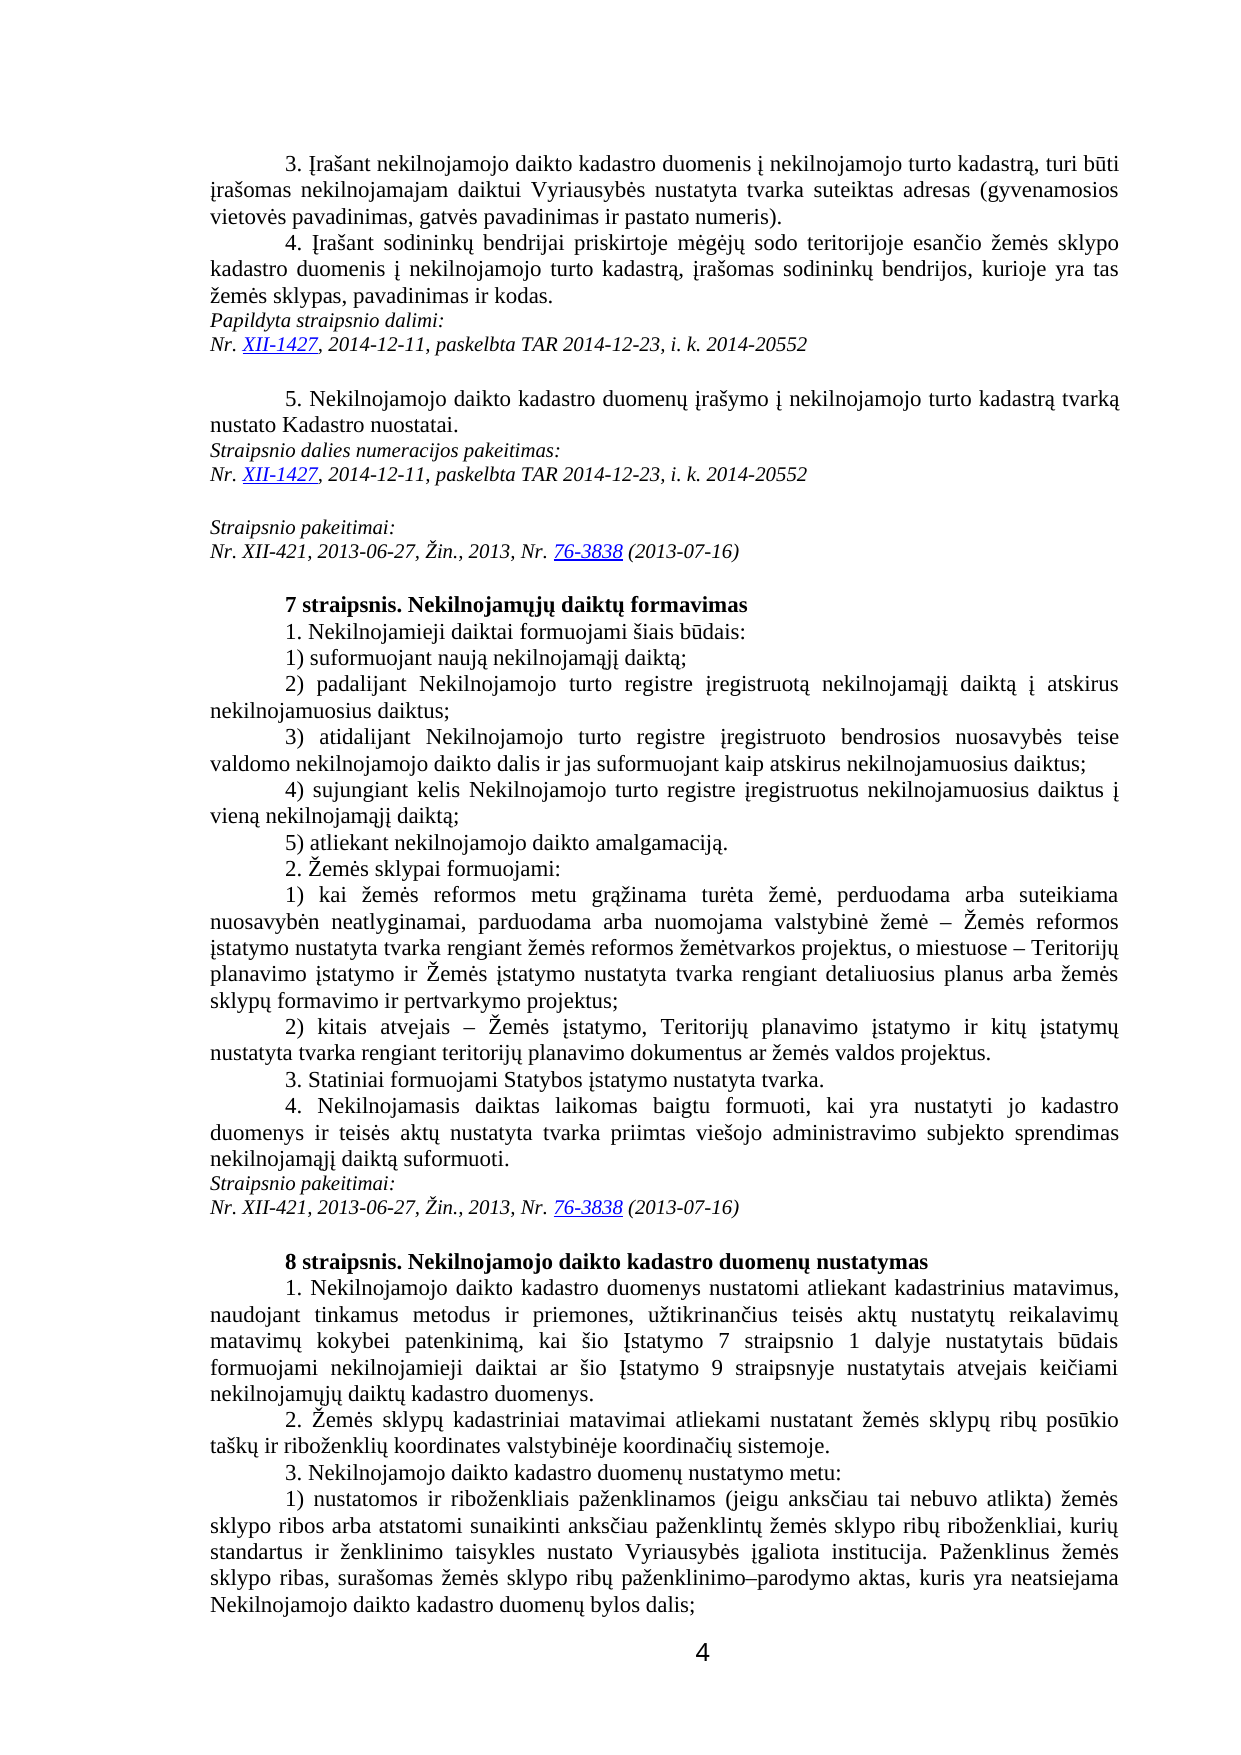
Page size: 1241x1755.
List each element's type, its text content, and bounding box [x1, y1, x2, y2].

text Nr. XII-421, 2013-06-27, Žin., 2013, Nr. 76-3838 (2013-07-16) [210, 539, 1120, 563]
text 3. Statiniai formuojami Statybos įstatymo nustatyta tvarka. [210, 1066, 1120, 1092]
text 4. Nekilnojamasis daiktas laikomas baigtu formuoti, kai yra nustatyti jo kadastro duomenys ir teisės aktų nustatyta tvarka priimtas viešojo administravimo subjekto sprendimas nekilnojamąjį daiktą suformuoti. [210, 1092, 1120, 1171]
text Straipsnio pakeitimai: [210, 1171, 1120, 1195]
text 8 straipsnis. Nekilnojamojo daikto kadastro duomenų nustatymas [210, 1248, 1120, 1274]
text Nr. XII-1427, 2014-12-11, paskelbta TAR 2014-12-23, i. k. 2014-20552 [210, 462, 1120, 486]
text 2) kitais atvejais – Žemės įstatymo, Teritorijų planavimo įstatymo ir kitų įstatymų nustatyta tvarka rengiant teritorijų planavimo dokumentus ar žemės valdos projektus. [210, 1013, 1120, 1066]
text Nr. XII-1427, 2014-12-11, paskelbta TAR 2014-12-23, i. k. 2014-20552 [210, 332, 1120, 356]
text 4. Įrašant sodininkų bendrijai priskirtoje mėgėjų sodo teritorijoje esančio žemės sklypo kadastro duomenis į nekilnojamojo turto kadastrą, įrašomas sodininkų bendrijos, kurioje yra tas žemės sklypas, pavadinimas ir kodas. [210, 229, 1120, 308]
text 2. Žemės sklypai formuojami: [210, 855, 1120, 881]
text 2. Žemės sklypų kadastriniai matavimai atliekami nustatant žemės sklypų ribų posūkio taškų ir riboženklių koordinates valstybinėje koordinačių sistemoje. [210, 1406, 1120, 1459]
text 3. Nekilnojamojo daikto kadastro duomenų nustatymo metu: [210, 1459, 1120, 1485]
text 3) atidalijant Nekilnojamojo turto registre įregistruoto bendrosios nuosavybės teise valdomo nekilnojamojo daikto dalis ir jas suformuojant kaip atskirus nekilnojamuosius daiktus; [210, 723, 1120, 776]
text 1. Nekilnojamieji daiktai formuojami šiais būdais: [210, 618, 1120, 644]
text 5) atliekant nekilnojamojo daikto amalgamaciją. [210, 829, 1120, 855]
text 5. Nekilnojamojo daikto kadastro duomenų įrašymo į nekilnojamojo turto kadastrą tvarką nustato Kadastro nuostatai. [210, 385, 1120, 438]
text 4) sujungiant kelis Nekilnojamojo turto registre įregistruotus nekilnojamuosius daiktus į vieną nekilnojamąjį daiktą; [210, 776, 1120, 829]
text 3. Įrašant nekilnojamojo daikto kadastro duomenis į nekilnojamojo turto kadastrą, turi būti įrašomas nekilnojamajam daiktui Vyriausybės nustatyta tvarka suteiktas adresas (gyvenamosios vietovės pavadinimas, gatvės pavadinimas ir pastato numeris). [210, 150, 1120, 229]
text 1) kai žemės reformos metu grąžinama turėta žemė, perduodama arba suteikiama nuosavybėn neatlyginamai, parduodama arba nuomojama valstybinė žemė – Žemės reformos įstatymo nustatyta tvarka rengiant žemės reformos žemėtvarkos projektus, o miestuose – Teritorijų planavimo įstatymo ir Žemės įstatymo nustatyta tvarka rengiant detaliuosius planus arba žemės sklypų formavimo ir pertvarkymo projektus; [210, 881, 1120, 1013]
text Straipsnio pakeitimai: [210, 514, 1120, 539]
text 2) padalijant Nekilnojamojo turto registre įregistruotą nekilnojamąjį daiktą į atskirus nekilnojamuosius daiktus; [210, 671, 1120, 723]
text 1) nustatomos ir riboženkliais paženklinamos (jeigu anksčiau tai nebuvo atlikta) žemės sklypo ribos arba atstatomi sunaikinti anksčiau paženklintų žemės sklypo ribų riboženkliai, kurių standartus ir ženklinimo taisykles nustato Vyriausybės įgaliota institucija. Paženklinus žemės sklypo ribas, surašomas žemės sklypo ribų paženklinimo–parodymo aktas, kuris yra neatsiejama Nekilnojamojo daikto kadastro duomenų bylos dalis; [210, 1485, 1120, 1617]
text Nr. XII-421, 2013-06-27, Žin., 2013, Nr. 76-3838 (2013-07-16) [210, 1195, 1120, 1219]
text 7 straipsnis. Nekilnojamųjų daiktų formavimas [210, 591, 1120, 618]
text 1) suformuojant naują nekilnojamąjį daiktą; [210, 644, 1120, 671]
text 1. Nekilnojamojo daikto kadastro duomenys nustatomi atliekant kadastrinius matavimus, naudojant tinkamus metodus ir priemones, užtikrinančius teisės aktų nustatytų reikalavimų matavimų kokybei patenkinimą, kai šio Įstatymo 7 straipsnio 1 dalyje nustatytais būdais formuojami nekilnojamieji daiktai ar šio Įstatymo 9 straipsnyje nustatytais atvejais keičiami nekilnojamųjų daiktų kadastro duomenys. [210, 1274, 1120, 1406]
text Straipsnio dalies numeracijos pakeitimas: [210, 438, 1120, 462]
text Papildyta straipsnio dalimi: [210, 308, 1120, 332]
